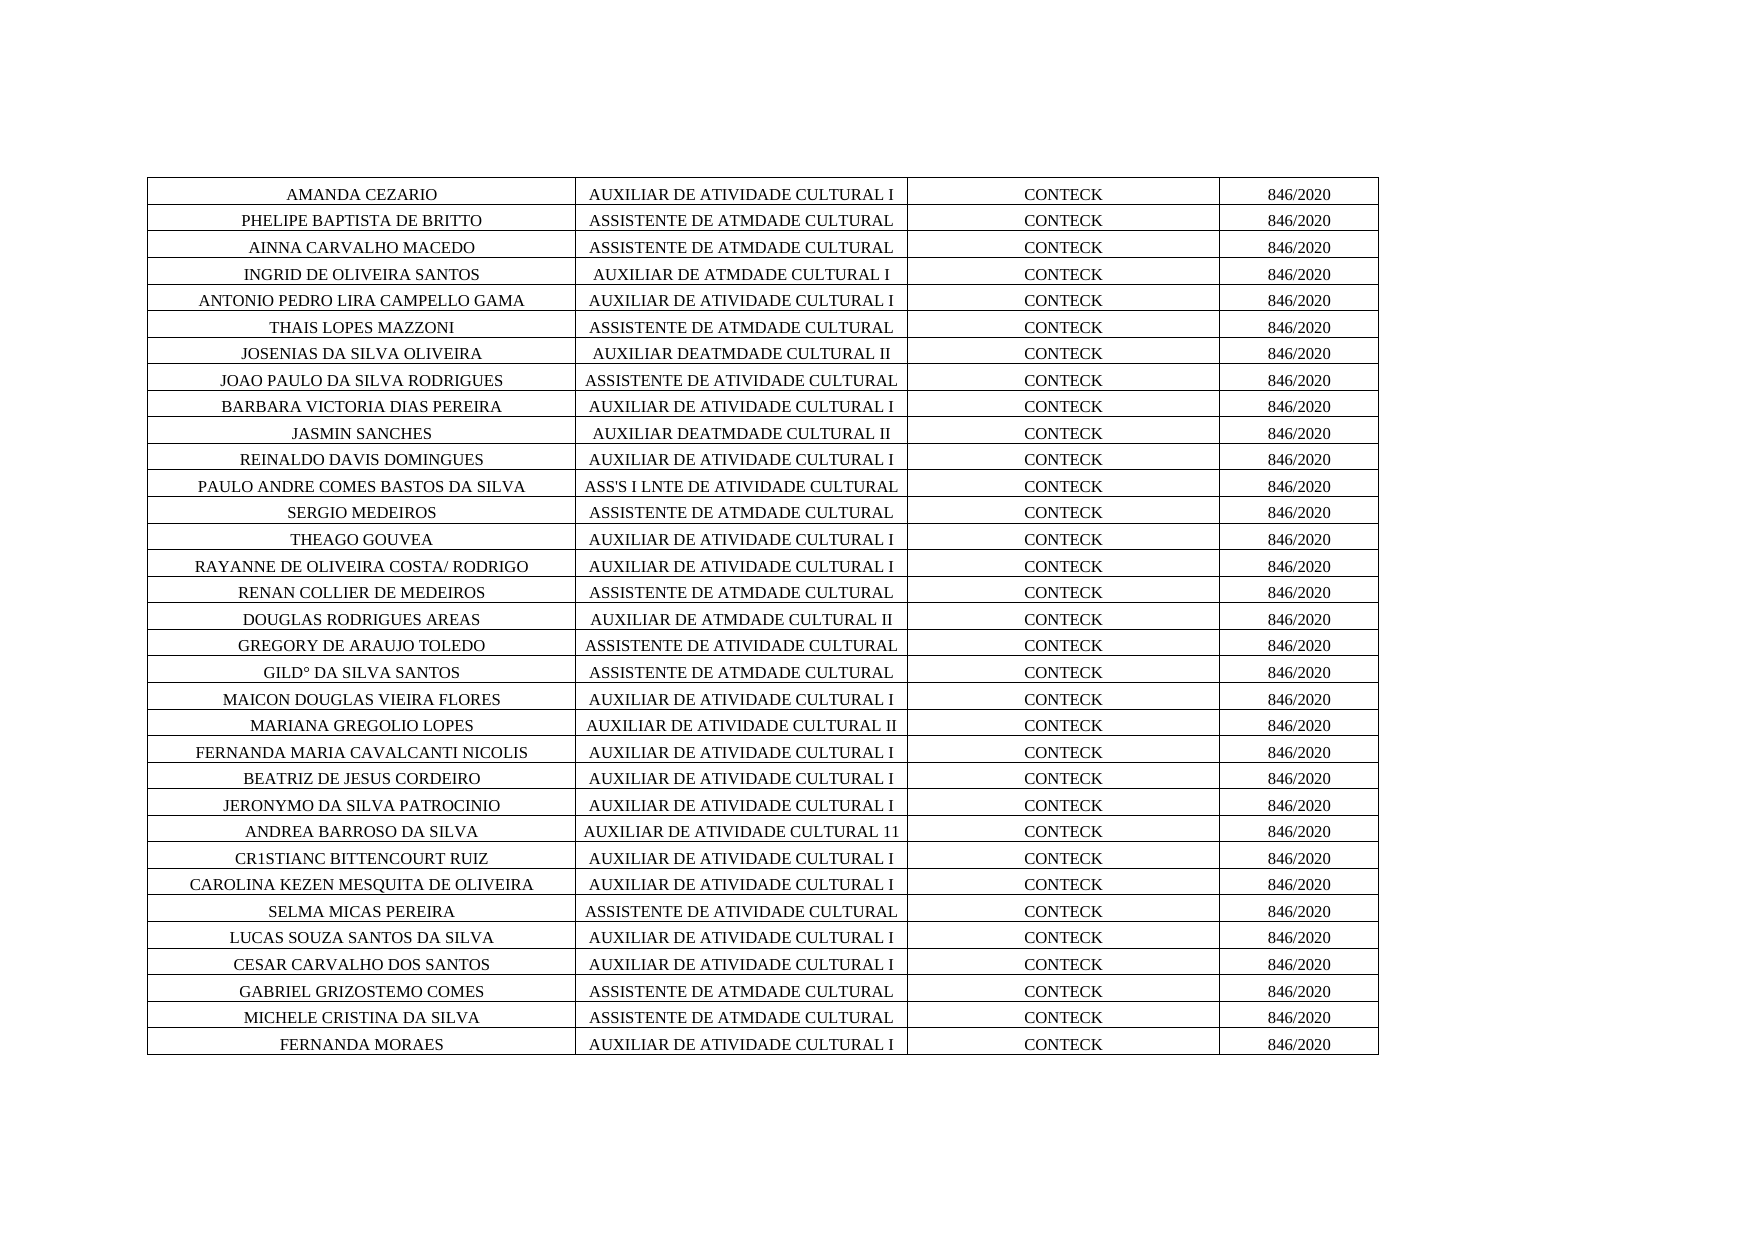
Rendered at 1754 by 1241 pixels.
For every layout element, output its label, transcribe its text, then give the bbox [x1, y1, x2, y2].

table_cell THEAGO GOUVEA [148, 524, 575, 549]
table_cell AINNA CARVALHO MACEDO [148, 231, 575, 257]
table_cell AMANDA CEZARIO [148, 178, 575, 204]
table_cell AUXILIAR DE ATIVIDADE CULTURAL I [576, 178, 907, 204]
table_cell 846/2020 [1220, 683, 1378, 708]
table_cell CONTECK [908, 391, 1219, 416]
table_cell GILD° DA SILVA SANTOS [148, 656, 575, 682]
table_cell AUXILIAR DEATMDADE CULTURAL II [576, 338, 907, 363]
table_cell 846/2020 [1220, 763, 1378, 788]
table_cell ASSISTENTE DE ATMDADE CULTURAL [576, 205, 907, 230]
table_cell 846/2020 [1220, 869, 1378, 894]
table_cell AUXILIAR DE ATIVIDADE CULTURAL I [576, 922, 907, 947]
table_cell 846/2020 [1220, 816, 1378, 841]
table_cell CONTECK [908, 1028, 1219, 1054]
table_cell INGRID DE OLIVEIRA SANTOS [148, 258, 575, 283]
table_cell 846/2020 [1220, 258, 1378, 283]
table_cell CONTECK [908, 683, 1219, 708]
table_cell ANTONIO PEDRO LIRA CAMPELLO GAMA [148, 285, 575, 310]
table_cell CONTECK [908, 364, 1219, 390]
table_cell BARBARA VICTORIA DIAS PEREIRA [148, 391, 575, 416]
table_cell ASSISTENTE DE ATIVIDADE CULTURAL [576, 364, 907, 390]
table_cell JOAO PAULO DA SILVA RODRIGUES [148, 364, 575, 390]
table_cell AUXILIAR DE ATIVIDADE CULTURAL I [576, 524, 907, 549]
table_cell 846/2020 [1220, 710, 1378, 735]
table_cell CONTECK [908, 763, 1219, 788]
table_cell BEATRIZ DE JESUS CORDEIRO [148, 763, 575, 788]
table_cell CONTECK [908, 869, 1219, 894]
table_cell CAROLINA KEZEN MESQUITA DE OLIVEIRA [148, 869, 575, 894]
table_cell CONTECK [908, 842, 1219, 868]
table_cell AUXILIAR DE ATIVIDADE CULTURAL I [576, 285, 907, 310]
table_cell ASSISTENTE DE ATMDADE CULTURAL [576, 577, 907, 602]
table_cell CONTECK [908, 710, 1219, 735]
table_cell GREGORY DE ARAUJO TOLEDO [148, 630, 575, 655]
table_cell CONTECK [908, 949, 1219, 974]
table_cell CONTECK [908, 311, 1219, 337]
table_cell CONTECK [908, 338, 1219, 363]
table_cell 846/2020 [1220, 603, 1378, 629]
table_cell DOUGLAS RODRIGUES AREAS [148, 603, 575, 629]
table_cell 846/2020 [1220, 391, 1378, 416]
table_cell JERONYMO DA SILVA PATROCINIO [148, 789, 575, 815]
table_cell CONTECK [908, 577, 1219, 602]
table_cell AUXILIAR DE ATIVIDADE CULTURAL II [576, 710, 907, 735]
table_cell 846/2020 [1220, 550, 1378, 576]
table_cell 846/2020 [1220, 497, 1378, 522]
table_cell ASSISTENTE DE ATIVIDADE CULTURAL [576, 895, 907, 921]
table_cell AUXILIAR DE ATMDADE CULTURAL II [576, 603, 907, 629]
table_cell AUXILIAR DE ATIVIDADE CULTURAL I [576, 550, 907, 576]
table_cell 846/2020 [1220, 949, 1378, 974]
table_cell 846/2020 [1220, 630, 1378, 655]
table_cell 846/2020 [1220, 470, 1378, 496]
table_cell PHELIPE BAPTISTA DE BRITTO [148, 205, 575, 230]
table_cell AUXILIAR DE ATIVIDADE CULTURAL I [576, 869, 907, 894]
table_cell MAICON DOUGLAS VIEIRA FLORES [148, 683, 575, 708]
table_cell CONTECK [908, 736, 1219, 762]
table_cell 846/2020 [1220, 922, 1378, 947]
table_cell CONTECK [908, 497, 1219, 522]
table_cell 846/2020 [1220, 231, 1378, 257]
table_cell AUXILIAR DE ATIVIDADE CULTURAL I [576, 1028, 907, 1054]
table_cell 846/2020 [1220, 736, 1378, 762]
table_cell CONTECK [908, 630, 1219, 655]
table_cell CONTECK [908, 470, 1219, 496]
table_cell AUXILIAR DEATMDADE CULTURAL II [576, 417, 907, 443]
table_cell JASMIN SANCHES [148, 417, 575, 443]
table_cell CONTECK [908, 975, 1219, 1001]
table_cell AUXILIAR DE ATIVIDADE CULTURAL I [576, 763, 907, 788]
table_cell ASSISTENTE DE ATMDADE CULTURAL [576, 497, 907, 522]
table_cell 846/2020 [1220, 178, 1378, 204]
table_cell CONTECK [908, 1002, 1219, 1027]
table_cell FERNANDA MARIA CAVALCANTI NICOLIS [148, 736, 575, 762]
table_cell CONTECK [908, 444, 1219, 469]
table_cell 846/2020 [1220, 311, 1378, 337]
table_cell 846/2020 [1220, 577, 1378, 602]
table_cell ASS'S I LNTE DE ATIVIDADE CULTURAL [576, 470, 907, 496]
table_cell MICHELE CRISTINA DA SILVA [148, 1002, 575, 1027]
table_cell 846/2020 [1220, 656, 1378, 682]
table_cell 846/2020 [1220, 205, 1378, 230]
table_cell ANDREA BARROSO DA SILVA [148, 816, 575, 841]
table_cell AUXILIAR DE ATIVIDADE CULTURAL I [576, 391, 907, 416]
table_cell CONTECK [908, 285, 1219, 310]
table_cell CONTECK [908, 789, 1219, 815]
table_cell 846/2020 [1220, 975, 1378, 1001]
table_cell CONTECK [908, 816, 1219, 841]
table_cell 846/2020 [1220, 895, 1378, 921]
table_cell CONTECK [908, 178, 1219, 204]
table_cell 846/2020 [1220, 789, 1378, 815]
table_cell AUXILIAR DE ATIVIDADE CULTURAL I [576, 683, 907, 708]
table_cell ASSISTENTE DE ATMDADE CULTURAL [576, 311, 907, 337]
table_cell GABRIEL GRIZOSTEMO COMES [148, 975, 575, 1001]
table_cell 846/2020 [1220, 524, 1378, 549]
table_cell THAIS LOPES MAZZONI [148, 311, 575, 337]
table_cell CESAR CARVALHO DOS SANTOS [148, 949, 575, 974]
table_cell CONTECK [908, 258, 1219, 283]
table_cell CONTECK [908, 231, 1219, 257]
table_cell ASSISTENTE DE ATMDADE CULTURAL [576, 975, 907, 1001]
table_cell SELMA MICAS PEREIRA [148, 895, 575, 921]
table_cell AUXILIAR DE ATMDADE CULTURAL I [576, 258, 907, 283]
table_cell AUXILIAR DE ATIVIDADE CULTURAL I [576, 842, 907, 868]
table_cell CONTECK [908, 417, 1219, 443]
table_cell 846/2020 [1220, 842, 1378, 868]
table_cell CONTECK [908, 205, 1219, 230]
table_cell AUXILIAR DE ATIVIDADE CULTURAL 11 [576, 816, 907, 841]
table_cell AUXILIAR DE ATIVIDADE CULTURAL I [576, 444, 907, 469]
table_cell LUCAS SOUZA SANTOS DA SILVA [148, 922, 575, 947]
table_cell RENAN COLLIER DE MEDEIROS [148, 577, 575, 602]
table_cell ASSISTENTE DE ATIVIDADE CULTURAL [576, 630, 907, 655]
table_cell AUXILIAR DE ATIVIDADE CULTURAL I [576, 789, 907, 815]
table_cell 846/2020 [1220, 444, 1378, 469]
table_cell 846/2020 [1220, 417, 1378, 443]
table_cell 846/2020 [1220, 1002, 1378, 1027]
table_cell 846/2020 [1220, 1028, 1378, 1054]
table_cell ASSISTENTE DE ATMDADE CULTURAL [576, 231, 907, 257]
table_cell RAYANNE DE OLIVEIRA COSTA/ RODRIGO [148, 550, 575, 576]
table_cell CONTECK [908, 922, 1219, 947]
table_cell 846/2020 [1220, 364, 1378, 390]
table_cell 846/2020 [1220, 285, 1378, 310]
table_cell CONTECK [908, 603, 1219, 629]
table_cell SERGIO MEDEIROS [148, 497, 575, 522]
table_cell FERNANDA MORAES [148, 1028, 575, 1054]
table_cell CONTECK [908, 895, 1219, 921]
table_cell REINALDO DAVIS DOMINGUES [148, 444, 575, 469]
table_cell PAULO ANDRE COMES BASTOS DA SILVA [148, 470, 575, 496]
table_cell ASSISTENTE DE ATMDADE CULTURAL [576, 656, 907, 682]
table_cell CONTECK [908, 550, 1219, 576]
table_cell ASSISTENTE DE ATMDADE CULTURAL [576, 1002, 907, 1027]
table_cell AUXILIAR DE ATIVIDADE CULTURAL I [576, 736, 907, 762]
table_cell MARIANA GREGOLIO LOPES [148, 710, 575, 735]
table_cell 846/2020 [1220, 338, 1378, 363]
table_cell CONTECK [908, 656, 1219, 682]
table_cell CONTECK [908, 524, 1219, 549]
table_cell AUXILIAR DE ATIVIDADE CULTURAL I [576, 949, 907, 974]
table_cell JOSENIAS DA SILVA OLIVEIRA [148, 338, 575, 363]
table_cell CR1STIANC BITTENCOURT RUIZ [148, 842, 575, 868]
